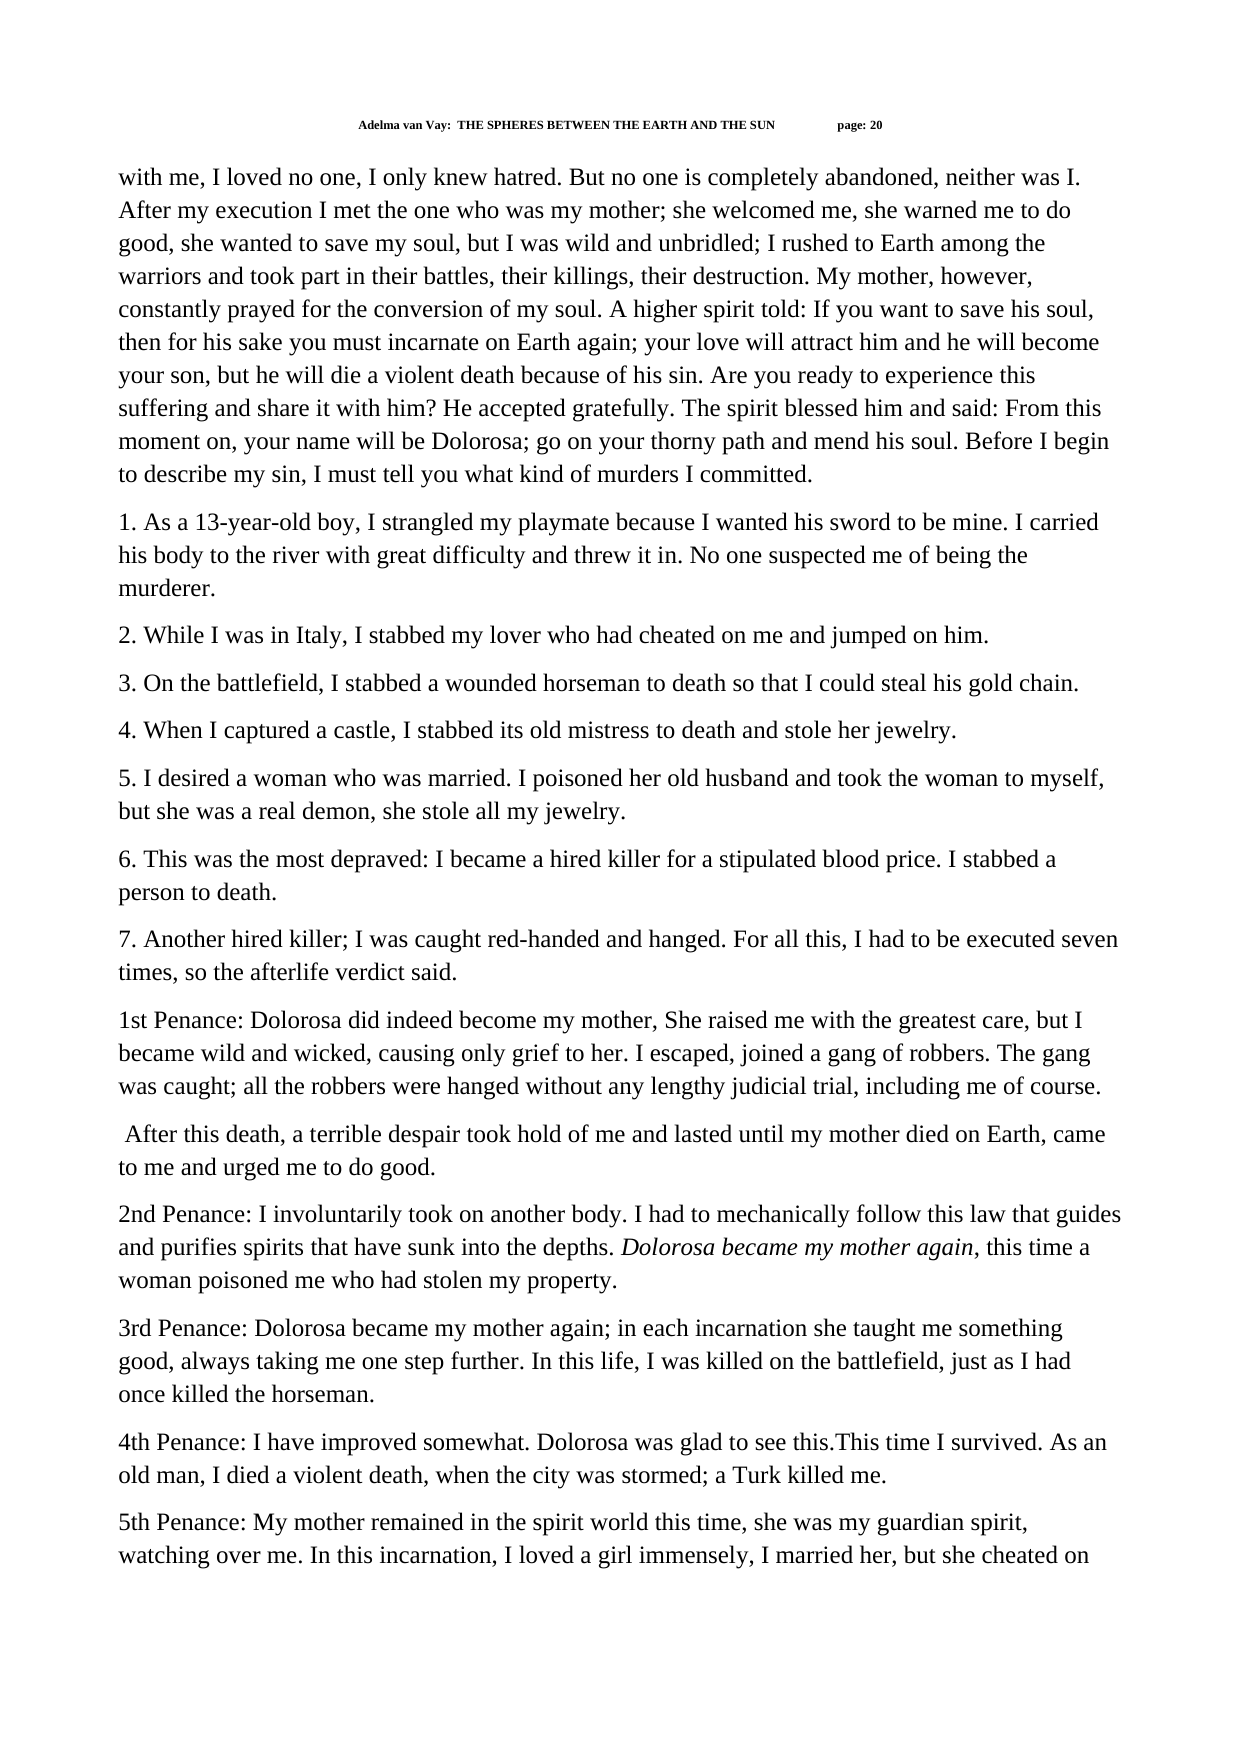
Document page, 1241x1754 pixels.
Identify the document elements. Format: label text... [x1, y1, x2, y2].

text 3rd Penance: Dolorosa became my mother again; in each incarnation she taught me something good, always taking me one step further. In this life, I was killed on the battlefield, just as I had once killed the horseman. [118, 1313, 1122, 1408]
text 2nd Penance: I involuntarily took on another body. I had to mechanically follow this law that guides and purifies spirits that have sunk into the depths. Dolorosa became my mother again, this time a woman poisoned me who had stolen my property. [118, 1199, 1122, 1294]
text After this death, a terrible despair took hold of me and lasted until my mother died on Earth, came to me and urged me to do good. [118, 1119, 1122, 1181]
text 5. I desired a woman who was married. I poisoned her old husband and took the woman to myself, but she was a real demon, she stole all my jewelry. [118, 763, 1122, 825]
text 4th Penance: I have improved somewhat. Dolorosa was glad to see this.This time I survived. As an old man, I died a violent death, when the city was stormed; a Turk killed me. [118, 1427, 1122, 1488]
text 1st Penance: Dolorosa did indeed become my mother, She raised me with the greatest care, but I became wild and wicked, causing only grief to her. I escaped, joined a gang of robbers. The gang was caught; all the robbers were hanged without any lengthy judicial trial, including me of course. [118, 1005, 1122, 1100]
text 4. When I captured a castle, I stabbed its old mistress to death and stole her jewelry. [118, 716, 1122, 744]
text 2. While I was in Italy, I stabbed my lover who had cheated on me and jumped on him. [118, 620, 1122, 649]
text 5th Penance: My mother remained in the spirit world this time, she was my guardian spirit, watching over me. In this incarnation, I loved a girl immensely, I married her, but she cheated on [118, 1507, 1122, 1569]
text 1. As a 13-year-old boy, I strangled my playmate because I wanted his sword to be mine. I carried his body to the river with great difficulty and threw it in. No one suspected me of being the murderer. [118, 507, 1122, 602]
text 6. This was the most depraved: I became a hired killer for a stipulated blood price. I stabbed a person to death. [118, 844, 1122, 906]
text 7. Another hired killer; I was caught red-handed and hanged. For all this, I had to be executed seven times, so the afterlife verdict said. [118, 924, 1122, 986]
text with me, I loved no one, I only knew hatred. But no one is completely abandoned, neither was I. After my execution I met the one who was my mother; she welcomed me, she warned me to do good, she wanted to save my soul, but I was wild and unbridled; I rushed to Earth among the warriors and took part in their battles, their killings, their destruction. My mother, however, constantly prayed for the conversion of my soul. A higher spirit told: If you want to save his soul, then for his sake you must incarnate on Earth again; your love will attract him and he will become your son, but he will die a violent death because of his sin. Are you ready to experience this suffering and share it with him? He accepted gratefully. The spirit blessed him and said: From this moment on, your name will be Dolorosa; go on your thorny path and mend his soul. Before I begin to describe my sin, I must tell you what kind of murders I committed. [118, 162, 1122, 488]
text 3. On the battlefield, I stabbed a wounded horseman to death so that I could steal his gold chain. [118, 668, 1122, 697]
